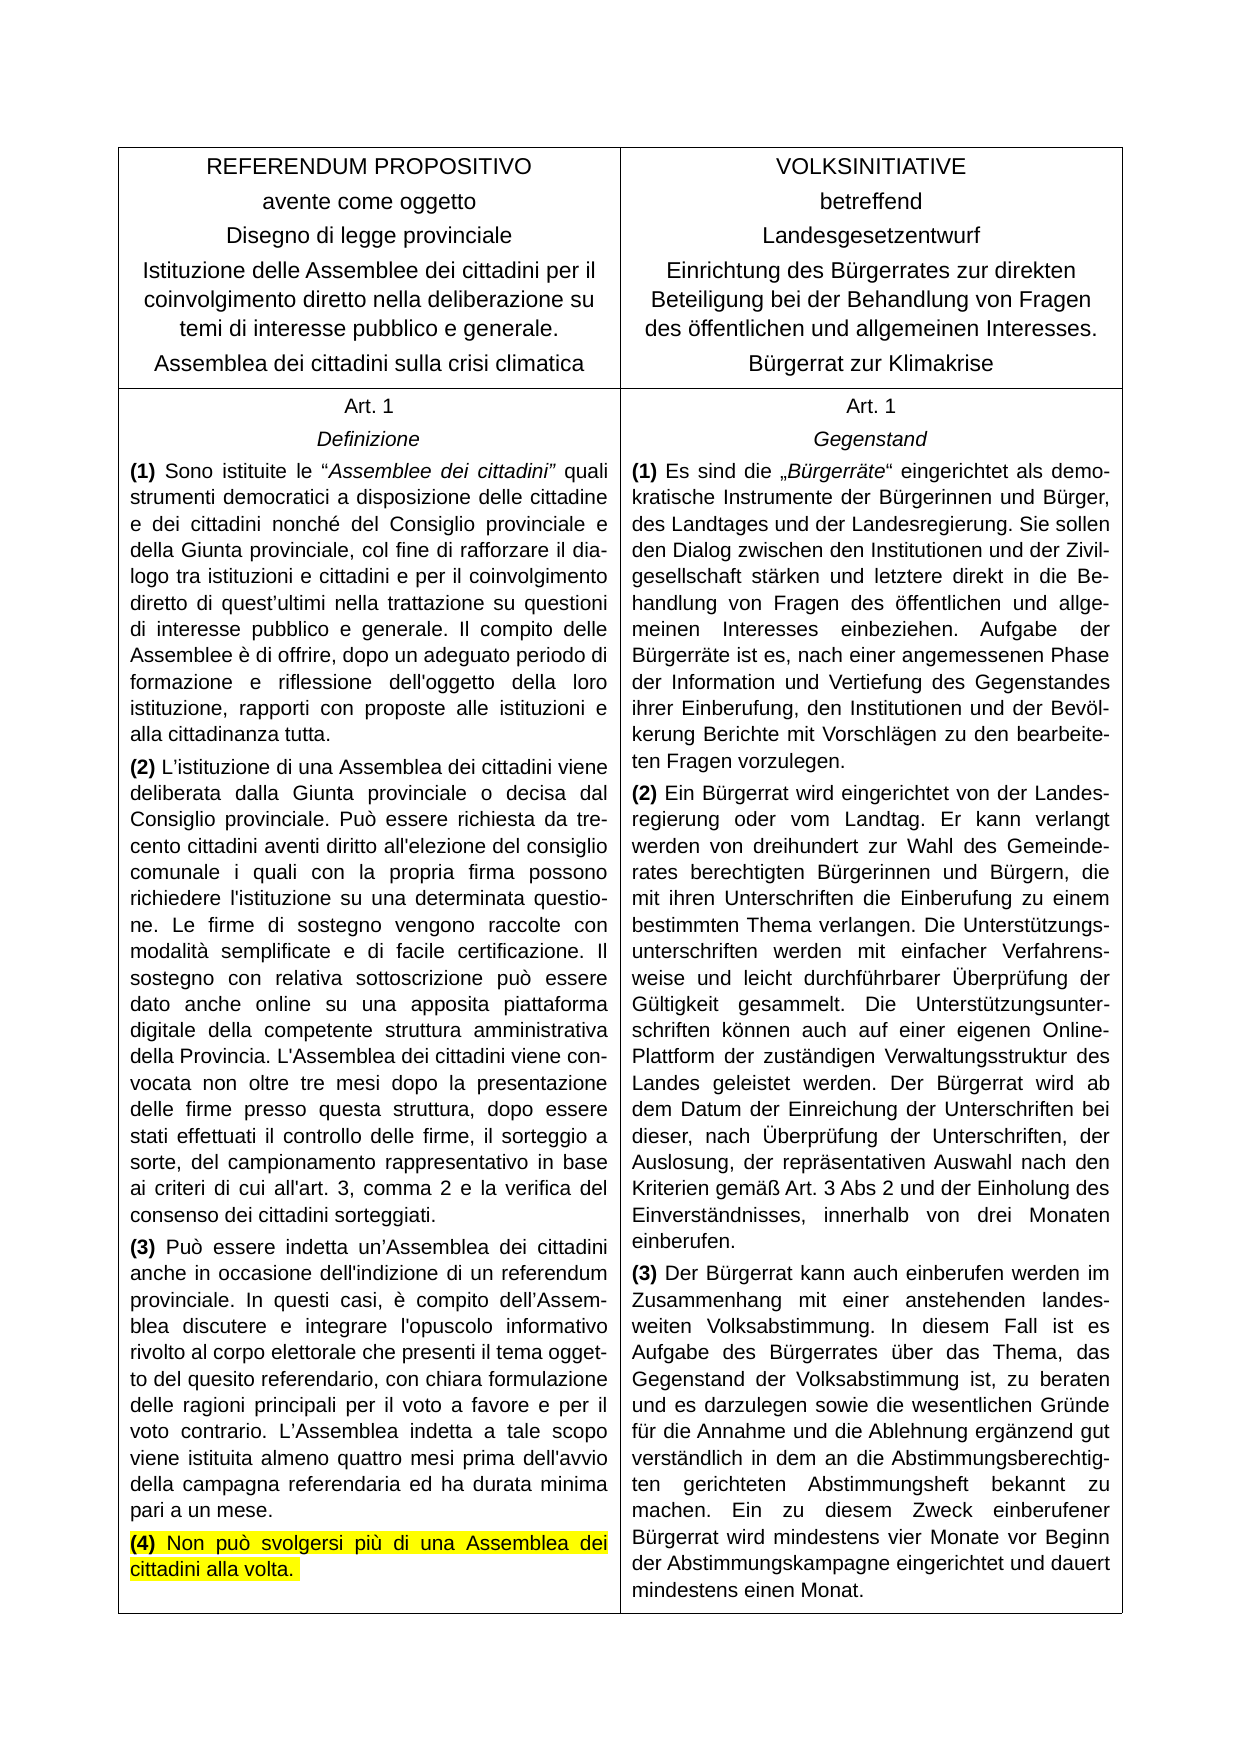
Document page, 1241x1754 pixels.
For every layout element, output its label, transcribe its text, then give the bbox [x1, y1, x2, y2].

table_header REFERENDUM PROPOSITIVO avente come oggetto Disegno di legge provinciale Istituzione delle Assemblee dei cittadini per il coinvolgimento diretto nella deliberazione su temi di interesse pubblico e generale. Assemblea dei cittadini sulla crisi climatica [119, 148, 620, 388]
table_cell Art. 1 Gegenstand (1) Es sind die „Bürgerräte“ eingerichtet als demo-kratische Instrumente der Bürgerinnen und Bürger, des Landtages und der Landesregierung. Sie sollen den Dialog zwischen den Institutionen und der Zivil-gesellschaft stärken und letztere direkt in die Be-handlung von Fragen des öffentlichen und allge-meinen Interesses einbeziehen. Aufgabe der Bürgerräte ist es, nach einer angemessenen Phase der Information und Vertiefung des Gegenstandes ihrer Einberufung, den Institutionen und der Bevöl-kerung Berichte mit Vorschlägen zu den bearbeite-ten Fragen vorzulegen. (2) Ein Bürgerrat wird eingerichtet von der Landes-regierung oder vom Landtag. Er kann verlangt werden von dreihundert zur Wahl des Gemeinde-rates berechtigten Bürgerinnen und Bürgern, die mit ihren Unterschriften die Einberufung zu einem bestimmten Thema verlangen. Die Unterstützungs-unterschriften werden mit einfacher Verfahrens-weise und leicht durchführbarer Überprüfung der Gültigkeit gesammelt. Die Unterstützungsunter-schriften können auch auf einer eigenen Online-Plattform der zuständigen Verwaltungsstruktur des Landes geleistet werden. Der Bürgerrat wird ab dem Datum der Einreichung der Unterschriften bei dieser, nach Überprüfung der Unterschriften, der Auslosung, der repräsentativen Auswahl nach den Kriterien gemäß Art. 3 Abs 2 und der Einholung des Einverständnisses, innerhalb von drei Monaten einberufen. (3) Der Bürgerrat kann auch einberufen werden im Zusammenhang mit einer anstehenden landes-weiten Volksabstimmung. In diesem Fall ist es Aufgabe des Bürgerrates über das Thema, das Gegenstand der Volksabstimmung ist, zu beraten und es darzulegen sowie die wesentlichen Gründe für die Annahme und die Ablehnung ergänzend gut verständlich in dem an die Abstimmungsberechtig-ten gerichteten Abstimmungsheft bekannt zu machen. Ein zu diesem Zweck einberufener Bürgerrat wird mindestens vier Monate vor Beginn der Abstimmungskampagne eingerichtet und dauert mindestens einen Monat. [621, 389, 1122, 1613]
table_cell Art. 1 Definizione (1) Sono istituite le “Assemblee dei cittadini” quali strumenti democratici a disposizione delle cittadine e dei cittadini nonché del Consiglio provinciale e della Giunta provinciale, col fine di rafforzare il dia-logo tra istituzioni e cittadini e per il coinvolgimento diretto di quest’ultimi nella trattazione su questioni di interesse pubblico e generale. Il compito delle Assemblee è di offrire, dopo un adeguato periodo di formazione e riflessione dell'oggetto della loro istituzione, rapporti con proposte alle istituzioni e alla cittadinanza tutta. (2) L’istituzione di una Assemblea dei cittadini viene deliberata dalla Giunta provinciale o decisa dal Consiglio provinciale. Può essere richiesta da tre-cento cittadini aventi diritto all'elezione del consiglio comunale i quali con la propria firma possono richiedere l'istituzione su una determinata questio-ne. Le firme di sostegno vengono raccolte con modalità semplificate e di facile certificazione. Il sostegno con relativa sottoscrizione può essere dato anche online su una apposita piattaforma digitale della competente struttura amministrativa della Provincia. L'Assemblea dei cittadini viene con-vocata non oltre tre mesi dopo la presentazione delle firme presso questa struttura, dopo essere stati effettuati il controllo delle firme, il sorteggio a sorte, del campionamento rappresentativo in base ai criteri di cui all'art. 3, comma 2 e la verifica del consenso dei cittadini sorteggiati. (3) Può essere indetta un’Assemblea dei cittadini anche in occasione dell'indizione di un referendum provinciale. In questi casi, è compito dell’Assem-blea discutere e integrare l'opuscolo informativo rivolto al corpo elettorale che presenti il tema ogget-to del quesito referendario, con chiara formulazione delle ragioni principali per il voto a favore e per il voto contrario. L’Assemblea indetta a tale scopo viene istituita almeno quattro mesi prima dell'avvio della campagna referendaria ed ha durata minima pari a un mese. (4) Non può svolgersi più di una Assemblea dei cittadini alla volta. [119, 389, 620, 1613]
table_header VOLKSINITIATIVE betreffend Landesgesetzentwurf Einrichtung des Bürgerrates zur direkten Beteiligung bei der Behandlung von Fragen des öffentlichen und allgemeinen Interesses. Bürgerrat zur Klimakrise [621, 148, 1122, 388]
